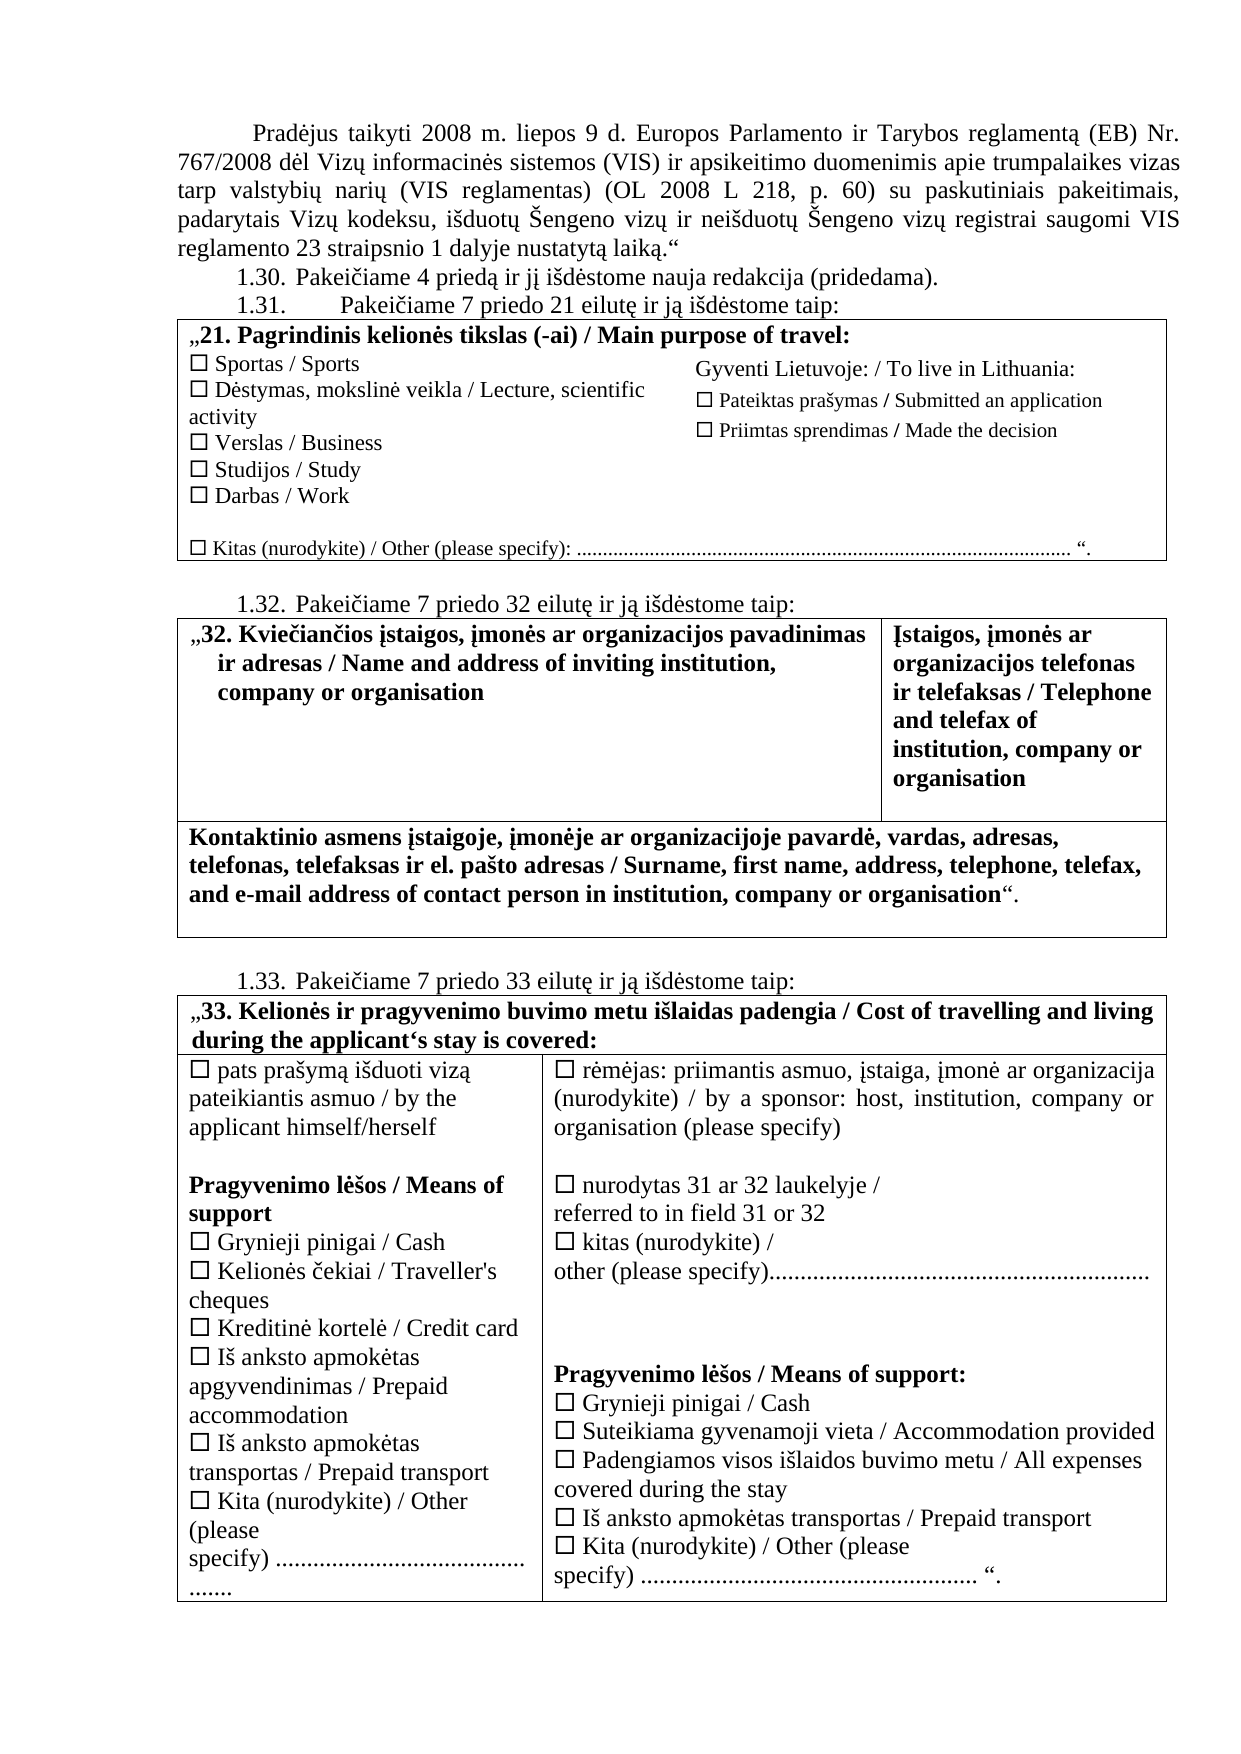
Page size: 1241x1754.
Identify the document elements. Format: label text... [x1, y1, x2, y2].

table_cell Kontaktinio asmens įstaigoje, įmonėje ar organizacijoje pavardė, vardas, adresas, telefonas, telefaksas ir el. pašto adresas / Surname, first name, address, telephone, telefax, and e-mail address of contact person in institution, company or organisation“. [178, 822, 1166, 937]
text 1.31. Pakeičiame 7 priedo 21 eilutę ir ją išdėstome taip: [236, 291, 1181, 319]
table_cell [543, 1286, 949, 1315]
table_header „21. Pagrindinis kelionės tikslas (-ai) / Main purpose of travel: [178, 320, 1166, 349]
table_cell  rėmėjas: priimantis asmuo, įstaiga, įmonė ar organizacija (nurodykite) / by a sponsor: host, institution, company or organisation (please specify)  nurodytas 31 ar 32 laukelyje / referred to in field 31 or 32  kitas (nurodykite) / other (please specify)............................................................. [543, 1055, 1166, 1285]
text 1.32. Pakeičiame 7 priedo 32 eilutę ir ją išdėstome taip: [236, 589, 1181, 618]
table_cell  pats prašymą išduoti vizą pateikiantis asmuo / by the applicant himself/herself Pragyvenimo lėšos / Means of support  Grynieji pinigai / Cash  Kelionės čekiai / Traveller's cheques  Kreditinė kortelė / Credit card  Iš anksto apmokėtas apgyvendinimas / Prepaid accommodation  Iš anksto apmokėtas transportas / Prepaid transport  Kita (nurodykite) / Other (please specify) ............................................... [178, 1055, 542, 1601]
table_cell  Kitas (nurodykite) / Other (please specify): ............................................................................................... “. [178, 536, 1166, 560]
table_cell [543, 1316, 1040, 1358]
table_header Įstaigos, įmonės ar organizacijos telefonas ir telefaksas / Telephone and telefax of institution, company or organisation [882, 619, 1166, 821]
table_cell Pragyvenimo lėšos / Means of support:  Grynieji pinigai / Cash  Suteikiama gyvenamoji vieta / Accommodation provided  Padengiamos visos išlaidos buvimo metu / All expenses covered during the stay  Iš anksto apmokėtas transportas / Prepaid transport  Kita (nurodykite) / Other (please specify) ...................................................... “. [543, 1359, 1166, 1601]
table_cell  Sportas / Sports  Dėstymas, mokslinė veikla / Lecture, scientific activity  Verslas / Business  Studijos / Study  Darbas / Work [178, 350, 683, 535]
table_header „32. Kviečiančios įstaigos, įmonės ar organizacijos pavadinimas ir adresas / Name and address of inviting institution, company or organisation [178, 619, 881, 821]
table_header „33. Kelionės ir pragyvenimo buvimo metu išlaidas padengia / Cost of travelling and living during the applicant‘s stay is covered: [178, 996, 1166, 1054]
text 1.30. Pakeičiame 4 priedą ir jį išdėstome nauja redakcija (pridedama). [236, 262, 1181, 291]
table_cell [1041, 1316, 1166, 1358]
table_cell [950, 1286, 1166, 1315]
text 1.33. Pakeičiame 7 priedo 33 eilutę ir ją išdėstome taip: [236, 966, 1181, 995]
table_cell Gyventi Lietuvoje: / To live in Lithuania:  Pateiktas prašymas / Submitted an application  Priimtas sprendimas / Made the decision [684, 350, 1166, 535]
text Pradėjus taikyti 2008 m. liepos 9 d. Europos Parlamento ir Tarybos reglamentą (EB) Nr. 767/2008 dėl Vizų informacinės sistemos (VIS) ir apsikeitimo duomenimis apie trumpalaikes vizas tarp valstybių narių (VIS reglamentas) (OL 2008 L 218, p. 60) su paskutiniais pakeitimais, padarytais Vizų kodeksu, išduotų Šengeno vizų ir neišduotų Šengeno vizų registrai saugomi VIS reglamento 23 straipsnio 1 dalyje nustatytą laiką.“ [177, 118, 1181, 262]
